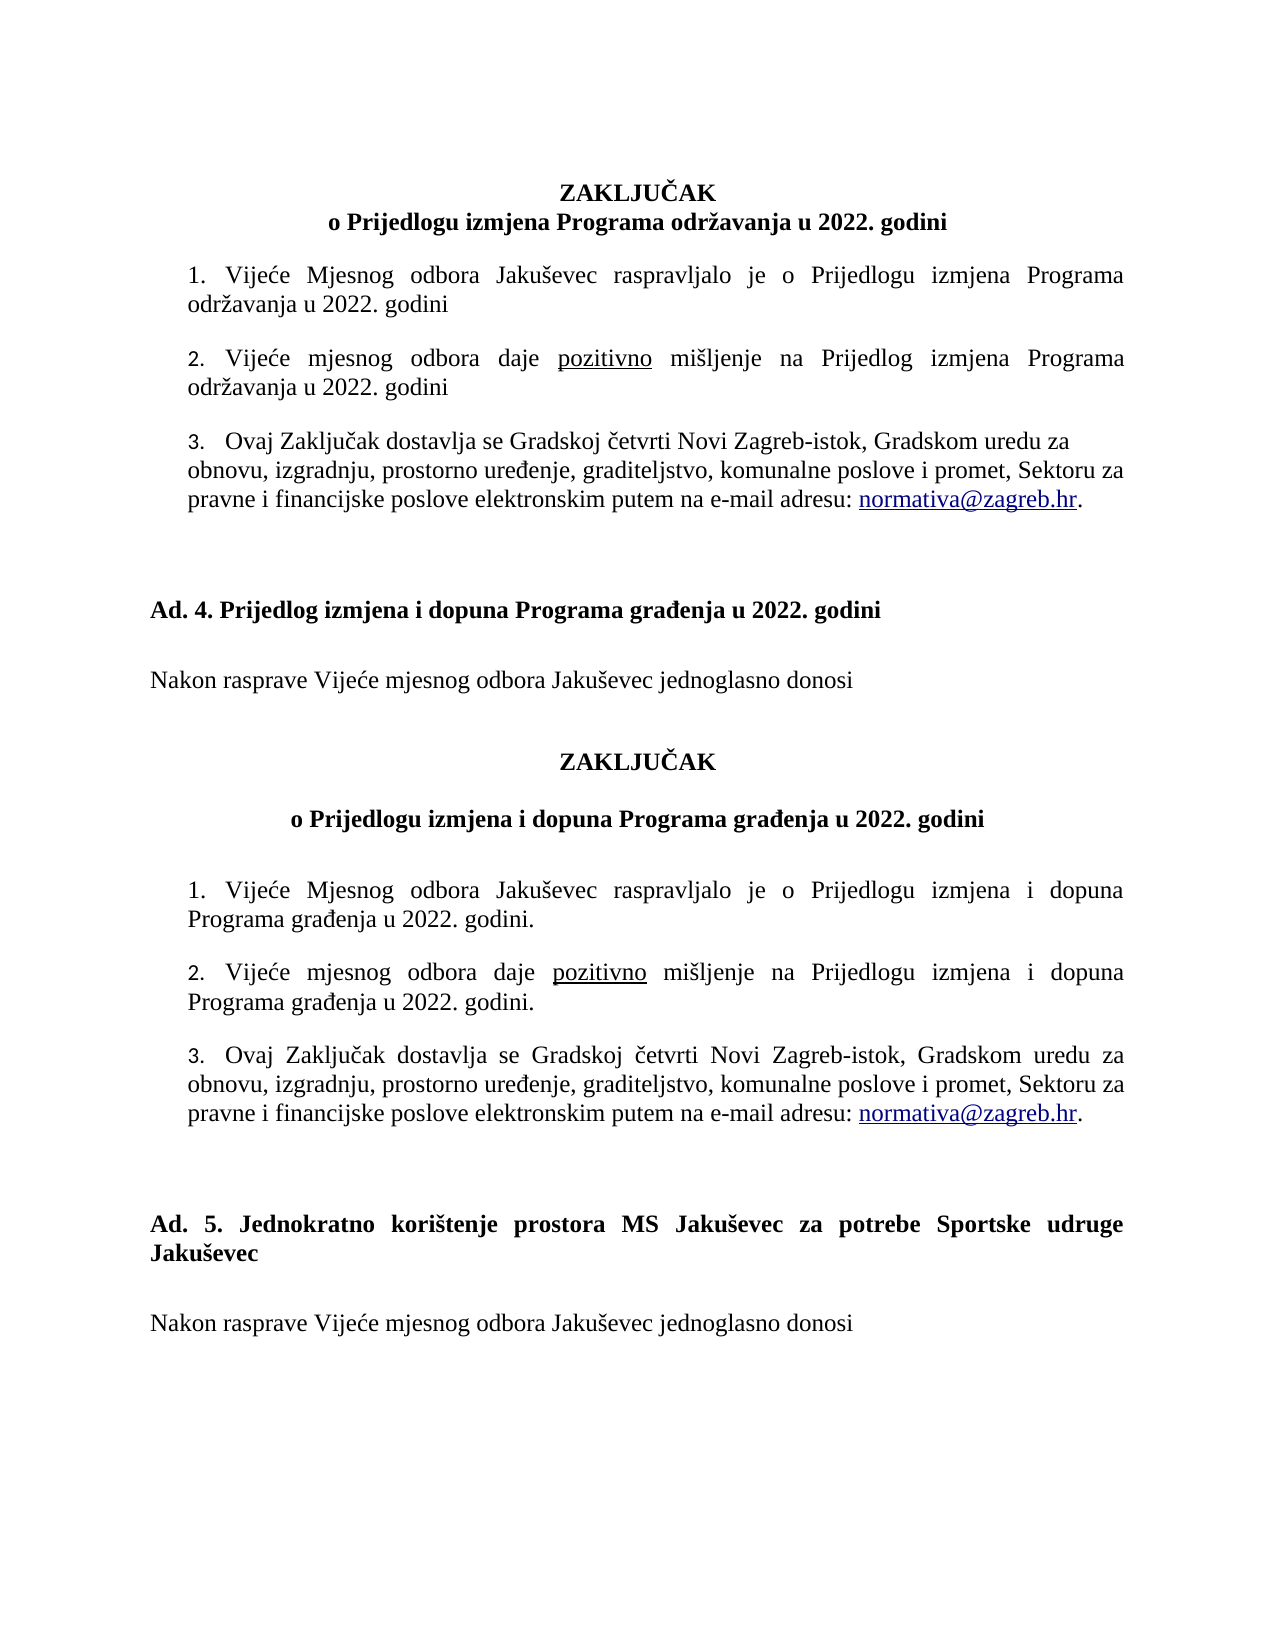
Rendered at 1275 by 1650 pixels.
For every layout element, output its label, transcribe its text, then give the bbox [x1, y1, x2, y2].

text Ad. 4. Prijedlog izmjena i dopuna Programa građenja u 2022. godini [150, 595, 1125, 624]
list Vijeće mjesnog odbora daje pozitivno mišljenje na Prijedlog izmjena Programa održavanja u 2022. godini [187, 343, 1125, 401]
text o Prijedlogu izmjena Programa održavanja u 2022. godini [150, 207, 1125, 236]
list Ovaj Zaključak dostavlja se Gradskoj četvrti Novi Zagreb-istok, Gradskom uredu za obnovu, izgradnju, prostorno uređenje, graditeljstvo, komunalne poslove i promet, Sektoru za pravne i financijske poslove elektronskim putem na e-mail adresu: normativa@zagreb.hr. [187, 426, 1125, 512]
text ZAKLJUČAK [150, 178, 1125, 207]
text o Prijedlogu izmjena i dopuna Programa građenja u 2022. godini [150, 804, 1125, 833]
list Ovaj Zaključak dostavlja se Gradskoj četvrti Novi Zagreb-istok, Gradskom uredu za obnovu, izgradnju, prostorno uređenje, graditeljstvo, komunalne poslove i promet, Sektoru za pravne i financijske poslove elektronskim putem na e-mail adresu: normativa@zagreb.hr. [187, 1040, 1125, 1127]
text ZAKLJUČAK [150, 747, 1125, 776]
text Nakon rasprave Vijeće mjesnog odbora Jakuševec jednoglasno donosi [150, 1308, 1125, 1337]
list Vijeće Mjesnog odbora Jakuševec raspravljalo je o Prijedlogu izmjena i dopuna Programa građenja u 2022. godini. [187, 875, 1125, 932]
text Nakon rasprave Vijeće mjesnog odbora Jakuševec jednoglasno donosi [150, 665, 1125, 694]
list Vijeće mjesnog odbora daje pozitivno mišljenje na Prijedlogu izmjena i dopuna Programa građenja u 2022. godini. [187, 957, 1125, 1015]
text Ad. 5. Jednokratno korištenje prostora MS Jakuševec za potrebe Sportske udruge Jakuševec [150, 1209, 1125, 1267]
list Vijeće Mjesnog odbora Jakuševec raspravljalo je o Prijedlogu izmjena Programa održavanja u 2022. godini [187, 261, 1125, 318]
